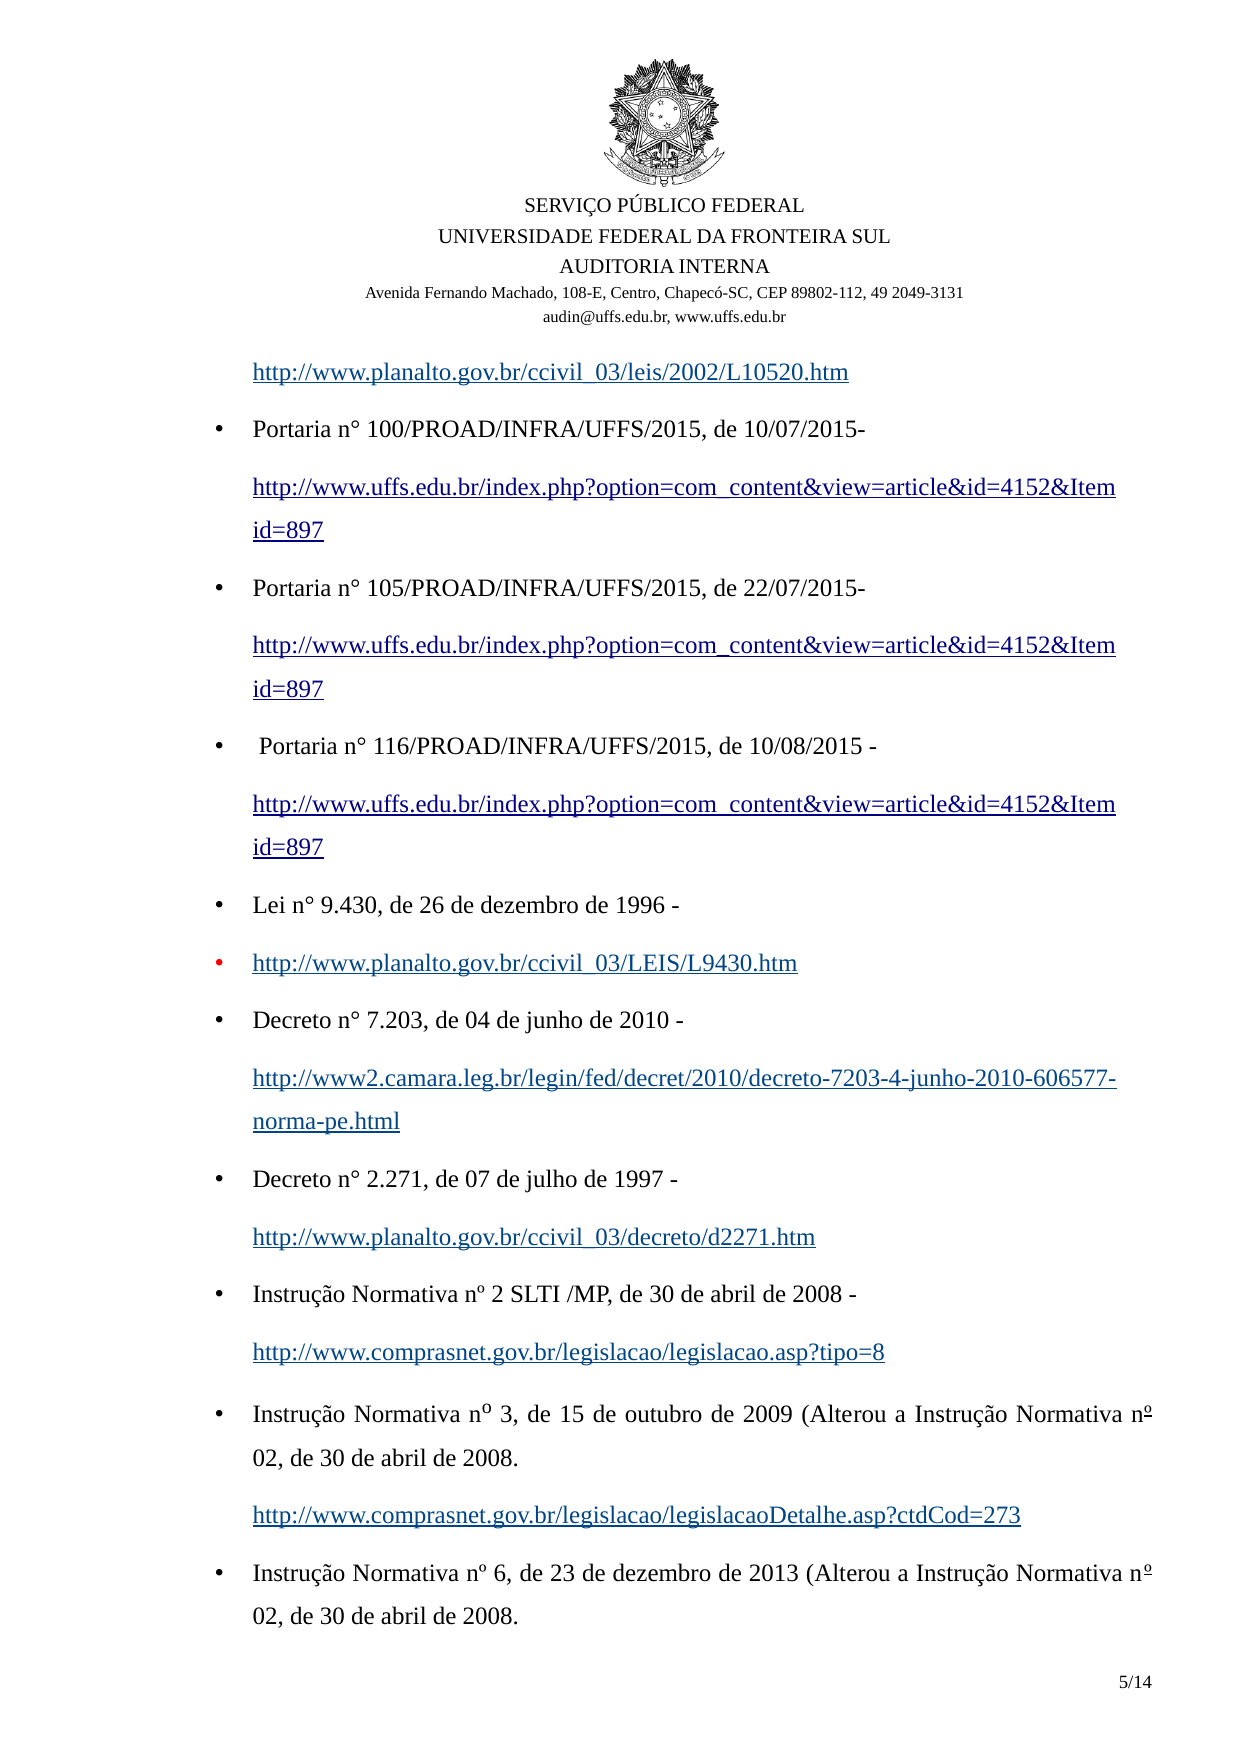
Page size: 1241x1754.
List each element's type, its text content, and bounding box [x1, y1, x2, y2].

list http://www.planalto.gov.br/ccivil_03/leis/2002/L10520.htm [215, 357, 1152, 385]
list Instrução Normativa nº 2 SLTI /MP, de 30 de abril de 2008 - [215, 1279, 1152, 1308]
list http://www.uffs.edu.br/index.php?option=com_content&view=article&id=4152&Item id=897 [215, 631, 1152, 702]
list Lei n° 9.430, de 26 de dezembro de 1996 - [215, 890, 1152, 919]
list Portaria n° 116/PROAD/INFRA/UFFS/2015, de 10/08/2015 - [215, 731, 1152, 760]
list http://www.comprasnet.gov.br/legislacao/legislacaoDetalhe.asp?ctdCod=273 [215, 1500, 1152, 1529]
list http://www2.camara.leg.br/legin/fed/decret/2010/decreto-7203-4-junho-2010-606577-norma-pe.html [215, 1063, 1152, 1135]
list http://www.uffs.edu.br/index.php?option=com_content&view=article&id=4152&Item id=897 [215, 472, 1152, 544]
list Instrução Normativa nº 6, de 23 de dezembro de 2013 (Alterou a Instrução Normativa nº 02, de 30 de abril de 2008. [215, 1558, 1152, 1630]
list http://www.planalto.gov.br/ccivil_03/decreto/d2271.htm [215, 1222, 1152, 1250]
list Decreto n° 2.271, de 07 de julho de 1997 - [215, 1164, 1152, 1193]
list Portaria n° 105/PROAD/INFRA/UFFS/2015, de 22/07/2015- [215, 573, 1152, 602]
list http://www.uffs.edu.br/index.php?option=com_content&view=article&id=4152&Item id=897 [215, 789, 1152, 861]
list Decreto n° 7.203, de 04 de junho de 2010 - [215, 1005, 1152, 1034]
list Instrução Normativa no 3, de 15 de outubro de 2009 (Alterou a Instrução Normativa nº 02, de 30 de abril de 2008. [215, 1395, 1152, 1471]
list http://www.planalto.gov.br/ccivil_03/LEIS/L9430.htm [215, 948, 1152, 976]
list Portaria n° 100/PROAD/INFRA/UFFS/2015, de 10/07/2015- [215, 414, 1152, 443]
list http://www.comprasnet.gov.br/legislacao/legislacao.asp?tipo=8 [215, 1337, 1152, 1366]
